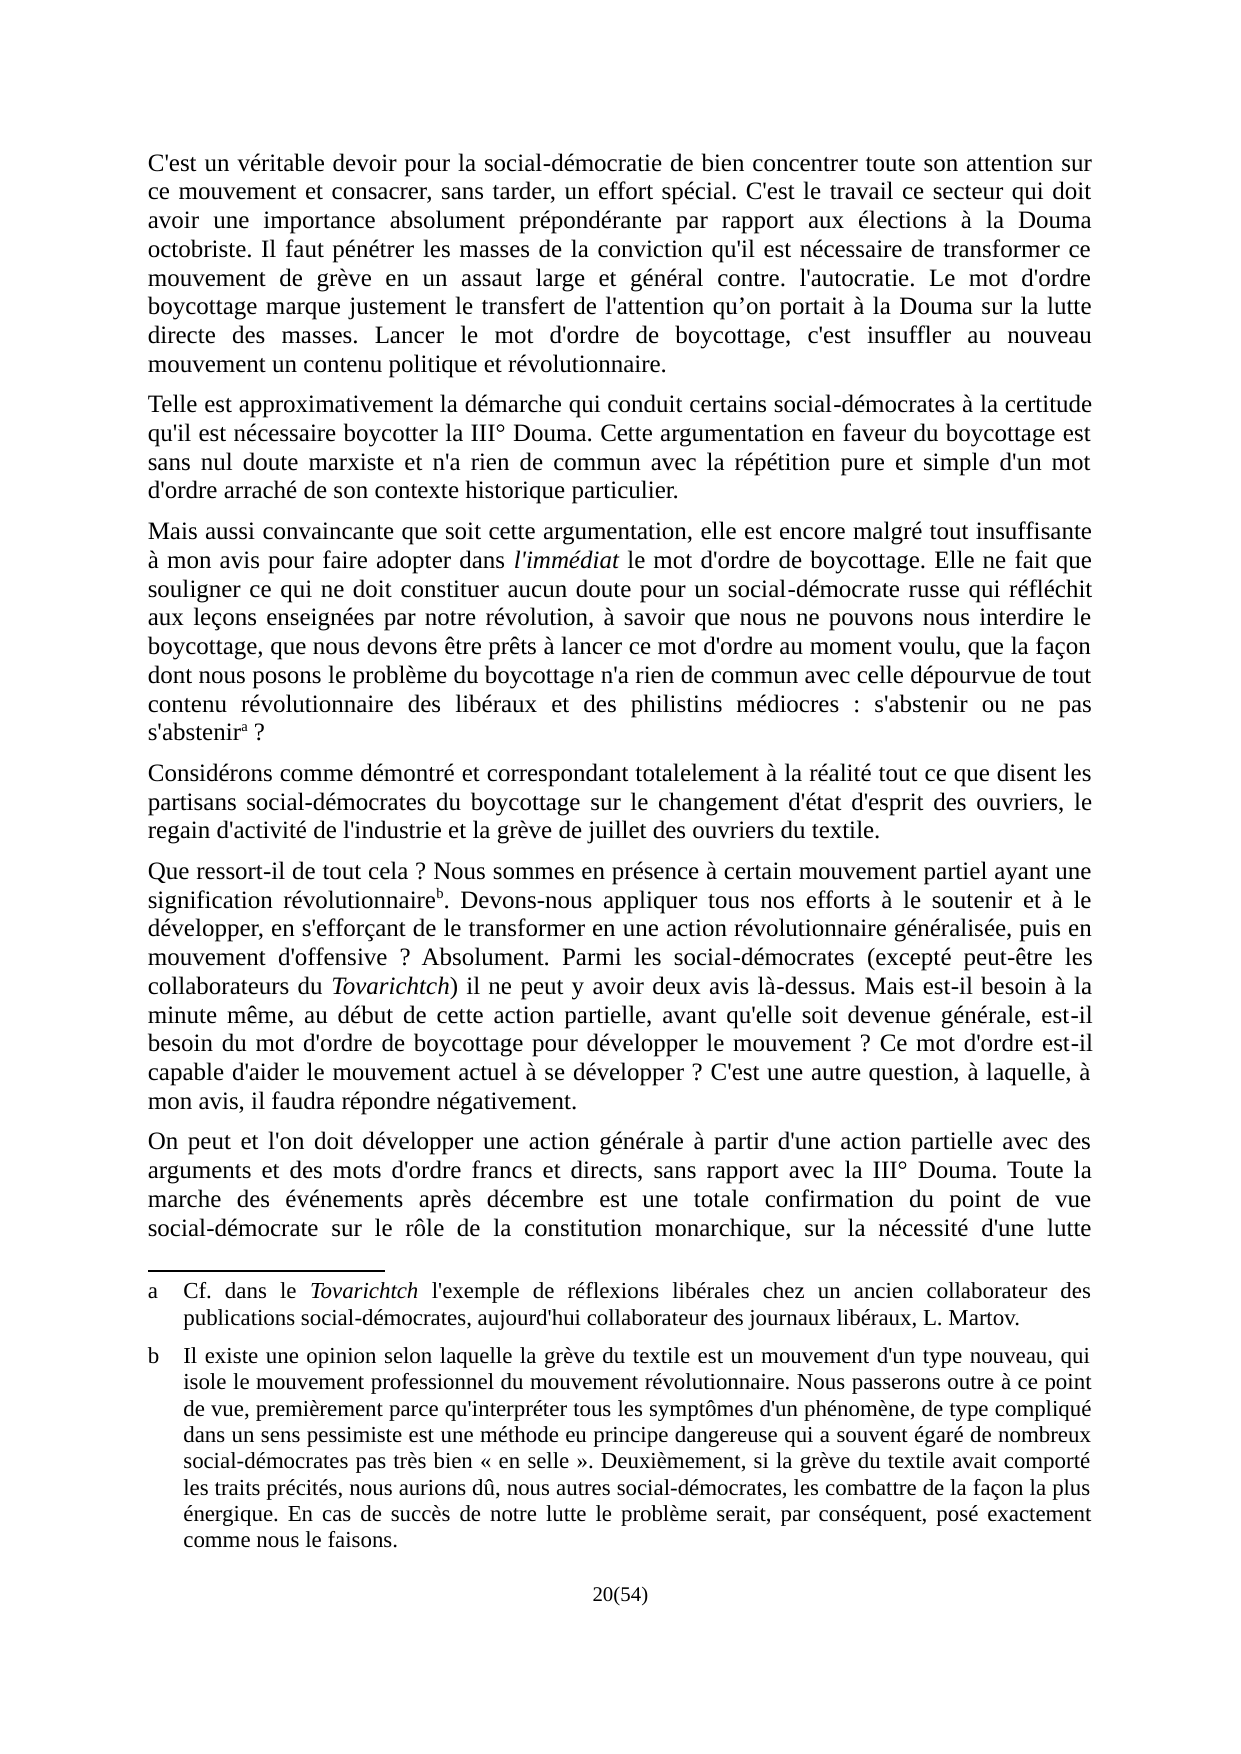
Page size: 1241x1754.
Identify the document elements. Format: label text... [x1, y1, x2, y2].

text Telle est approximativement la démarche qui conduit certains social‑démocrates à la certitude qu'il est nécessaire boycotter la III° Douma. Cette argumentation en faveur du boycottage est sans nul doute marxiste et n'a rien de commun avec la répétition pure et simple d'un mot d'ordre arraché de son contexte historique particulier. [148, 389, 1093, 504]
text C'est un véritable devoir pour la social‑démocratie de bien concentrer toute son attention sur ce mouvement et consacrer, sans tarder, un effort spécial. C'est le travail ce secteur qui doit avoir une importance absolument prépondérante par rapport aux élections à la Douma octobriste. Il faut pénétrer les masses de la conviction qu'il est nécessaire de transformer ce mouvement de grève en un assaut large et général contre. l'autocratie. Le mot d'ordre boycottage marque justement le transfert de l'attention qu’on portait à la Douma sur la lutte directe des masses. Lancer le mot d'ordre de boycottage, c'est insuffler au nouveau mouvement un contenu politique et révolutionnaire. [148, 148, 1093, 378]
text Il existe une opinion selon laquelle la grève du textile est un mouvement d'un type nouveau, qui isole le mouvement professionnel du mouvement révolutionnaire. Nous passerons outre à ce point de vue, premièrement parce qu'interpréter tous les symptômes d'un phénomène, de type compliqué dans un sens pessimiste est une méthode eu principe dangereuse qui a souvent égaré de nombreux social‑démocrates pas très bien « en selle ». Deuxièmement, si la grève du textile avait comporté les traits précités, nous aurions dû, nous autres social-démocrates, les combattre de la façon la plus énergique. En cas de succès de notre lutte le problème serait, par conséquent, posé exactement comme nous le faisons. [148, 1342, 1093, 1553]
text On peut et l'on doit développer une action générale à partir d'une action partielle avec des arguments et des mots d'ordre francs et directs, sans rapport avec la III° Douma. Toute la marche des événements après décembre est une totale confirmation du point de vue social‑démocrate sur le rôle de la constitution monarchique, sur la nécessité d'une lutte [148, 1126, 1093, 1241]
text Considérons comme démontré et correspondant totalelement à la réalité tout ce que disent les partisans social-démocrates du boycottage sur le changement d'état d'esprit des ouvriers, le regain d'activité de l'industrie et la grève de juillet des ouvriers du textile. [148, 758, 1093, 844]
text Que ressort‑il de tout cela ? Nous sommes en présence à certain mouvement partiel ayant une signification révolutionnaire. Devons‑nous appliquer tous nos efforts à le soutenir et à le développer, en s'efforçant de le transformer en une action révolutionnaire généralisée, puis en mouvement d'offensive ? Absolument. Parmi les social‑démocrates (excepté peut‑être les collaborateurs du Tovarichtch) il ne peut y avoir deux avis là‑dessus. Mais est‑il besoin à la minute même, au début de cette action partielle, avant qu'elle soit devenue générale, est‑il besoin du mot d'ordre de boycottage pour développer le mouvement ? Ce mot d'ordre est‑il capable d'aider le mouvement actuel à se développer ? C'est une autre question, à laquelle, à mon avis, il faudra répondre négativement. [148, 856, 1093, 1115]
text Mais aussi convaincante que soit cette argumentation, elle est encore malgré tout insuffisante à mon avis pour faire adopter dans l'immédiat le mot d'ordre de boycottage. Elle ne fait que souligner ce qui ne doit constituer aucun doute pour un social‑démocrate russe qui réfléchit aux leçons enseignées par notre révolution, à savoir que nous ne pouvons nous interdire le boycottage, que nous devons être prêts à lancer ce mot d'ordre au moment voulu, que la façon dont nous posons le problème du boycottage n'a rien de commun avec celle dépourvue de tout contenu révolutionnaire des libéraux et des philistins médiocres : s'abstenir ou ne pas s'abstenir ? [148, 516, 1093, 746]
text Cf. dans le Tovarichtch l'exemple de réflexions libérales chez un ancien collaborateur des publications social‑démocrates, aujourd'hui collaborateur des journaux libéraux, L. Martov. [148, 1277, 1093, 1330]
